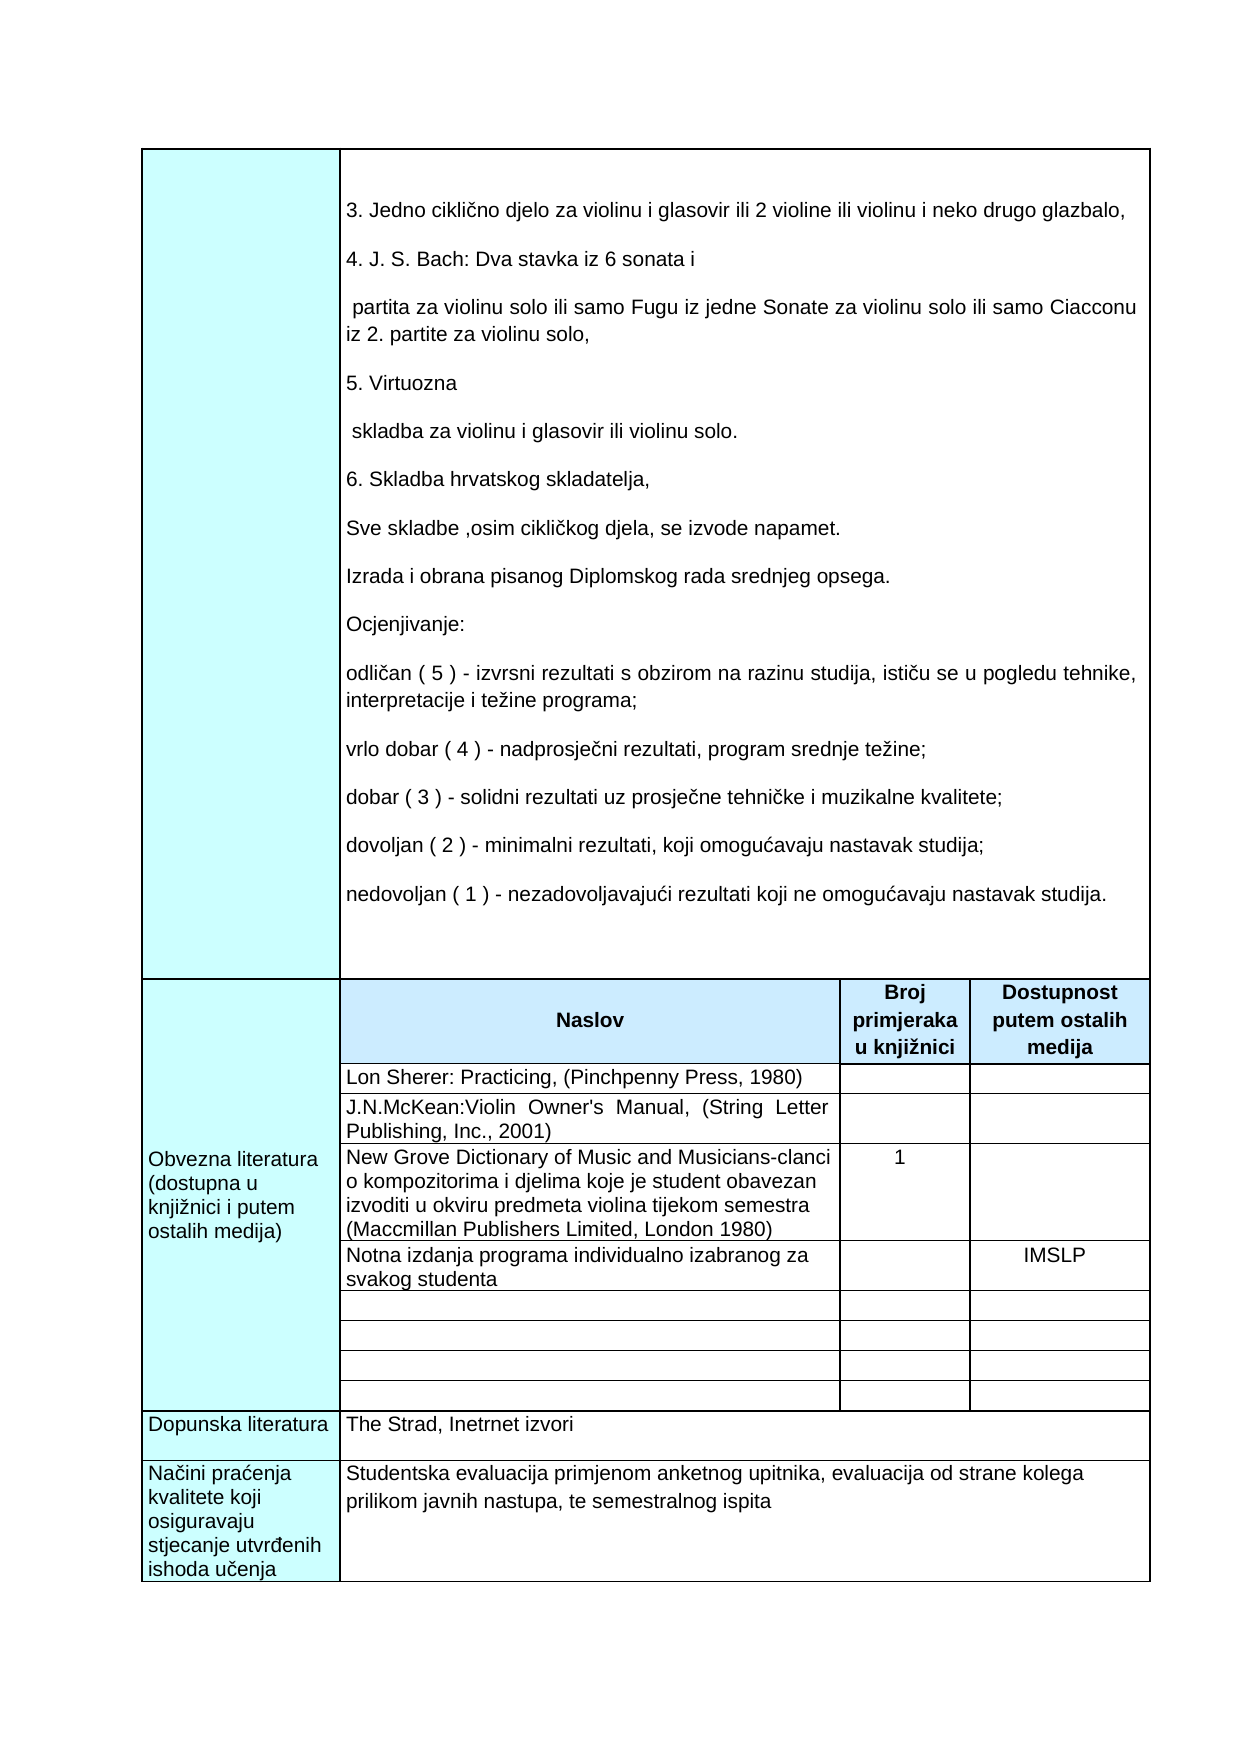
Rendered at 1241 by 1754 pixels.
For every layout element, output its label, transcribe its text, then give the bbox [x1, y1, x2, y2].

table_cell [341, 1381, 839, 1410]
table_cell 1 [841, 1144, 969, 1240]
table_cell [841, 1351, 969, 1380]
table_cell [971, 1144, 1149, 1240]
table_cell [971, 1381, 1149, 1410]
table_cell [143, 150, 339, 978]
table_cell [971, 1321, 1149, 1350]
table_cell Obvezna literatura (dostupna u knjižnici i putem ostalih medija) [143, 980, 339, 1410]
table_cell [971, 1291, 1149, 1320]
table_cell [341, 1291, 839, 1320]
table_cell [971, 1065, 1149, 1092]
table_cell Broj primjeraka u knjižnici [841, 980, 969, 1063]
table_cell [841, 1065, 969, 1092]
table_cell Načini praćenja kvalitete koji osiguravaju stjecanje utvrđenih ishoda učenja [143, 1461, 339, 1581]
table_cell Notna izdanja programa individualno izabranog za svakog studenta [341, 1241, 839, 1290]
table_cell Dostupnost putem ostalih medija [971, 980, 1149, 1063]
table_cell Studentska evaluacija primjenom anketnog upitnika, evaluacija od strane kolega prilikom javnih nastupa, te semestralnog ispita [341, 1461, 1149, 1581]
table_cell Lon Sherer: Practicing, (Pinchpenny Press, 1980) [341, 1064, 839, 1092]
table_cell J.N.McKean:Violin Owner's Manual, (String Letter Publishing, Inc., 2001) [341, 1094, 839, 1142]
table_cell [971, 1351, 1149, 1380]
table_cell Naslov [341, 980, 839, 1063]
table_cell [841, 1241, 969, 1290]
table_cell The Strad, Inetrnet izvori [341, 1412, 1149, 1460]
table_cell [971, 1094, 1149, 1142]
table_cell Dopunska literatura [143, 1412, 339, 1460]
table_cell [841, 1291, 969, 1320]
table_cell [341, 1351, 839, 1380]
table_cell [841, 1094, 969, 1142]
table_cell IMSLP [971, 1241, 1149, 1290]
table_cell New Grove Dictionary of Music and Musicians-clanci o kompozitorima i djelima koje je student obavezan izvoditi u okviru predmeta violina tijekom semestra (Maccmillan Publishers Limited, London 1980) [341, 1144, 839, 1240]
table_cell [841, 1321, 969, 1350]
table_cell [341, 1321, 839, 1350]
table_cell 3. Jedno ciklično djelo za violinu i glasovir ili 2 violine ili violinu i neko drugo glazbalo, 4. J. S. Bach: Dva stavka iz 6 sonata i partita za violinu solo ili samo Fugu iz jedne Sonate za violinu solo ili samo Ciacconu iz 2. partite za violinu solo, 5. Virtuozna skladba za violinu i glasovir ili violinu solo. 6. Skladba hrvatskog skladatelja, Sve skladbe ,osim cikličkog djela, se izvode napamet. Izrada i obrana pisanog Diplomskog rada srednjeg opsega. Ocjenjivanje: odličan ( 5 ) - izvrsni rezultati s obzirom na razinu studija, ističu se u pogledu tehnike, interpretacije i težine programa; vrlo dobar ( 4 ) - nadprosječni rezultati, program srednje težine; dobar ( 3 ) - solidni rezultati uz prosječne tehničke i muzikalne kvalitete; dovoljan ( 2 ) - minimalni rezultati, koji omogućavaju nastavak studija; nedovoljan ( 1 ) - nezadovoljavajući rezultati koji ne omogućavaju nastavak studija. [341, 150, 1149, 978]
table_cell [841, 1381, 969, 1410]
